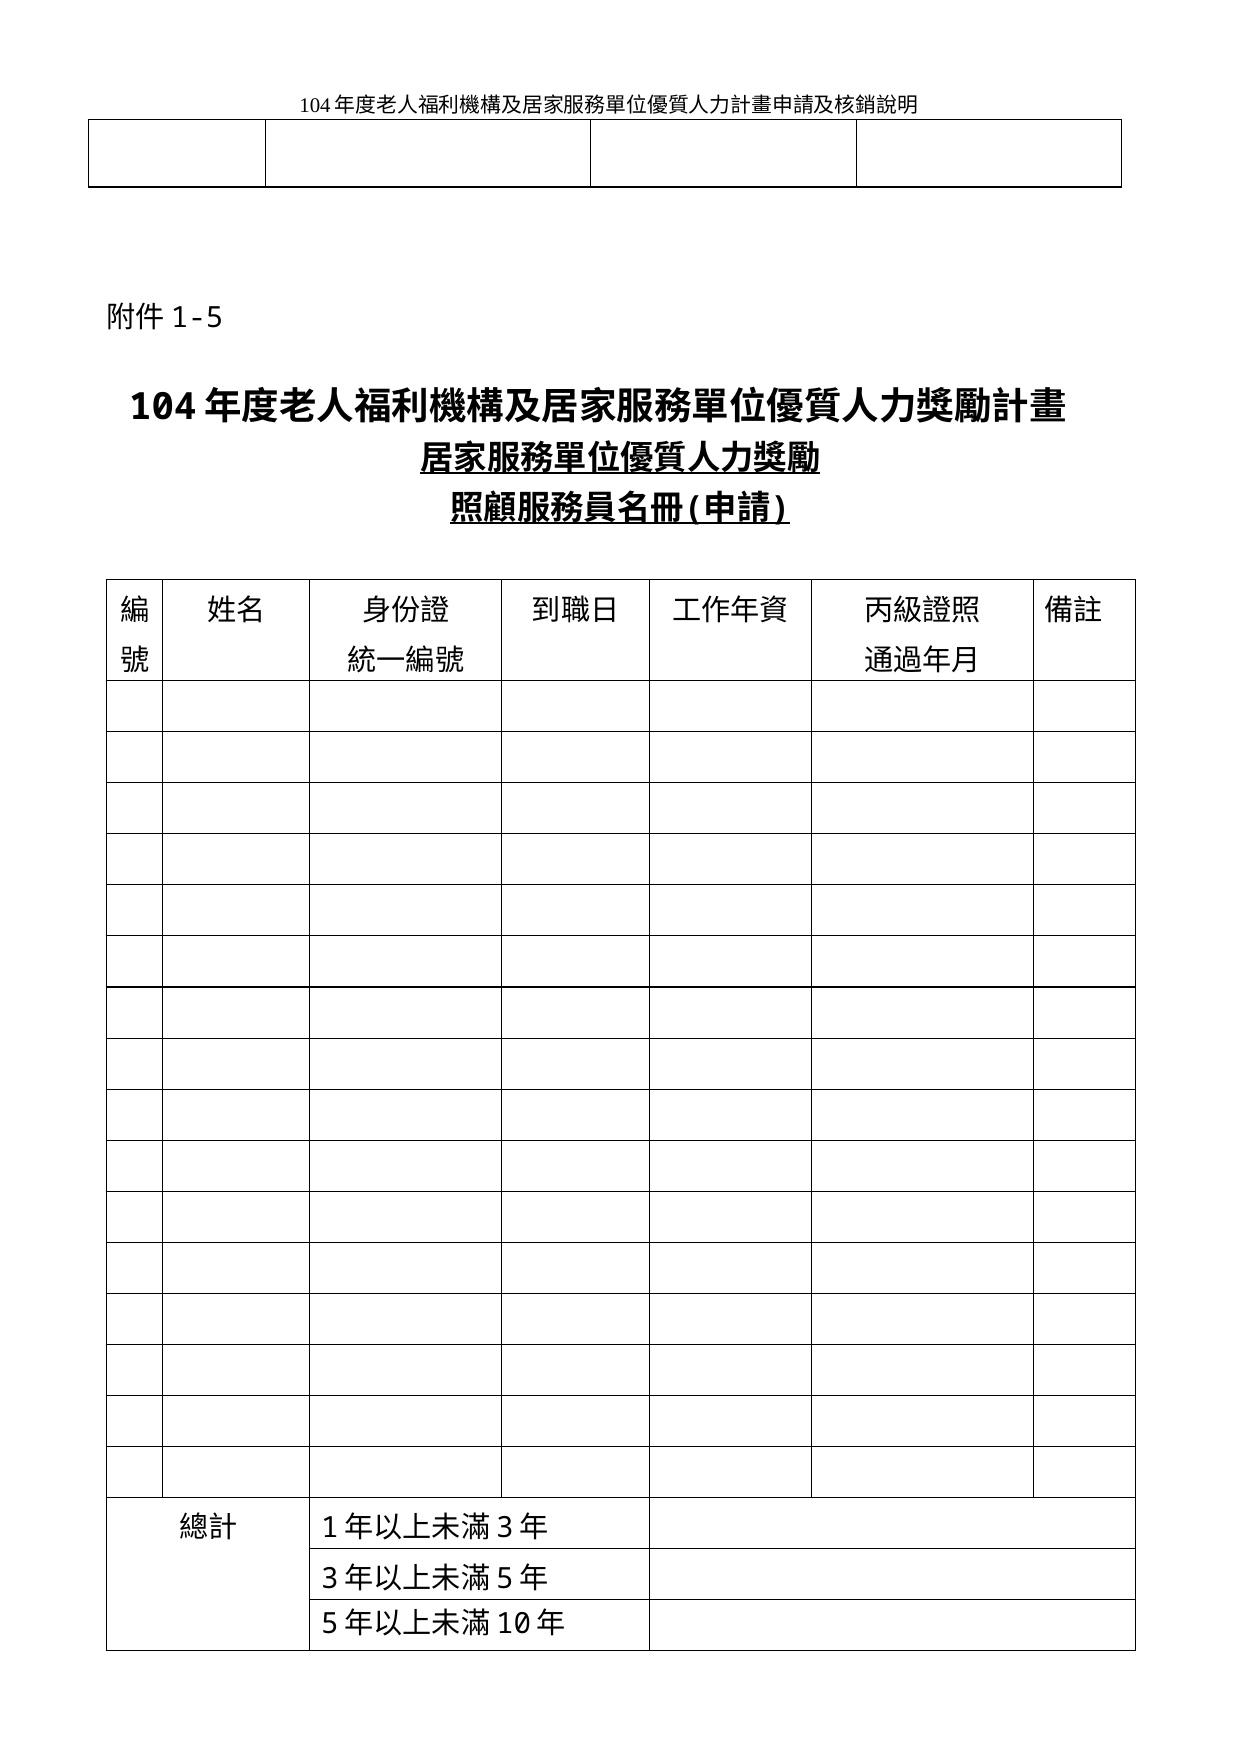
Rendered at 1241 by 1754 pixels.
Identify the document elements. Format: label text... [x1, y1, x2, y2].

table_cell [310, 885, 501, 935]
table_cell [310, 681, 501, 731]
table_cell [812, 1396, 1033, 1446]
table_cell [163, 732, 309, 782]
table_cell 總計 [107, 1498, 309, 1650]
table_cell [107, 1243, 162, 1293]
table_cell [591, 120, 856, 186]
table_cell [107, 936, 162, 986]
table_cell [812, 1090, 1033, 1139]
table_cell [502, 1090, 649, 1139]
table_cell [650, 988, 811, 1037]
table_cell [163, 1345, 309, 1395]
text 居家服務單位優質人力獎勵 [106, 429, 1134, 479]
table_cell [1034, 732, 1135, 782]
table_cell [1034, 1345, 1135, 1395]
table_cell [310, 1243, 501, 1293]
table_cell [310, 988, 501, 1037]
table_cell [812, 1192, 1033, 1242]
table_cell [502, 885, 649, 935]
table_cell [812, 681, 1033, 731]
table_header 備註 [1034, 580, 1135, 680]
table_cell [812, 834, 1033, 884]
table_cell [650, 1396, 811, 1446]
table_cell [650, 1243, 811, 1293]
table_cell [1034, 1090, 1135, 1139]
table_cell [107, 834, 162, 884]
table_header 工作年資 [650, 580, 811, 680]
text 104年度老人福利機構及居家服務單位優質人力獎勵計畫 [106, 379, 1134, 429]
table_cell [107, 783, 162, 833]
table_cell [650, 885, 811, 935]
table_cell [107, 1447, 162, 1497]
table_cell [502, 1447, 649, 1497]
table_cell [502, 783, 649, 833]
table_cell [502, 1039, 649, 1088]
table_cell 1年以上未滿3年 [310, 1498, 649, 1548]
table_cell [650, 834, 811, 884]
table_cell [107, 1294, 162, 1344]
text 附件 [0, 337, 1134, 379]
table_cell [812, 936, 1033, 986]
table_cell [310, 834, 501, 884]
table_cell [1034, 681, 1135, 731]
table_cell [650, 1192, 811, 1242]
table_cell [650, 1447, 811, 1497]
table_cell [107, 1345, 162, 1395]
table_cell [650, 1039, 811, 1088]
table_cell [650, 732, 811, 782]
table_cell [650, 1600, 1135, 1650]
table_cell [502, 988, 649, 1037]
table_cell [1034, 1294, 1135, 1344]
table_cell [812, 1345, 1033, 1395]
table_cell [502, 834, 649, 884]
table_cell [857, 120, 1121, 186]
table_cell [163, 1090, 309, 1139]
table_cell [107, 1039, 162, 1088]
table_cell [502, 681, 649, 731]
table_cell [502, 1396, 649, 1446]
table_cell [650, 936, 811, 986]
table_cell [812, 1447, 1033, 1497]
table_cell [89, 120, 265, 186]
table_cell [1034, 988, 1135, 1037]
table_cell [163, 1243, 309, 1293]
table_cell [650, 1090, 811, 1139]
table_cell [1034, 1039, 1135, 1088]
table_cell [1034, 1396, 1135, 1446]
table_cell [650, 1141, 811, 1191]
table_header 到職日 [502, 580, 649, 680]
table_cell [650, 681, 811, 731]
table_cell [1034, 1243, 1135, 1293]
table_cell [812, 1039, 1033, 1088]
table_cell [1034, 834, 1135, 884]
table_cell [502, 732, 649, 782]
table_cell [163, 1141, 309, 1191]
table_cell [163, 834, 309, 884]
table_cell [310, 783, 501, 833]
table_cell [502, 1294, 649, 1344]
text 附件1-5 [106, 287, 1134, 337]
table_cell [163, 885, 309, 935]
table_cell [1034, 1141, 1135, 1191]
table_cell [650, 1345, 811, 1395]
table_cell [163, 1192, 309, 1242]
table_cell [107, 681, 162, 731]
text 照顧服務員名冊(申請) [106, 479, 1134, 529]
table_cell [502, 936, 649, 986]
table_cell [310, 1090, 501, 1139]
table_cell 3年以上未滿5年 [310, 1549, 649, 1599]
table_cell [650, 1294, 811, 1344]
table_cell [310, 1294, 501, 1344]
table_cell [812, 1243, 1033, 1293]
table_cell [107, 885, 162, 935]
table_cell [107, 1141, 162, 1191]
table_cell [107, 988, 162, 1037]
table_cell [1034, 1447, 1135, 1497]
table_cell [310, 1447, 501, 1497]
table_cell [310, 1039, 501, 1088]
table_cell [310, 732, 501, 782]
table_cell [107, 732, 162, 782]
table_cell [107, 1090, 162, 1139]
table_cell [812, 988, 1033, 1037]
table_cell [650, 783, 811, 833]
table_header 身份證 統一編號 [310, 580, 501, 680]
table_cell [310, 936, 501, 986]
table_cell [502, 1243, 649, 1293]
table_cell [812, 783, 1033, 833]
table_header 姓名 [163, 580, 309, 680]
table_cell [163, 783, 309, 833]
table_cell [650, 1498, 1135, 1548]
table_cell [502, 1345, 649, 1395]
table_cell [163, 1396, 309, 1446]
table_header 丙級證照 通過年月 [812, 580, 1033, 680]
table_cell [266, 120, 590, 186]
table_cell [163, 681, 309, 731]
table_cell [502, 1141, 649, 1191]
table_cell [812, 1141, 1033, 1191]
table_cell [163, 1447, 309, 1497]
table_header 編號 [107, 580, 162, 680]
table_cell [310, 1141, 501, 1191]
table_cell [310, 1396, 501, 1446]
table_cell [107, 1396, 162, 1446]
table_cell [1034, 783, 1135, 833]
table_cell [812, 1294, 1033, 1344]
table_cell [310, 1192, 501, 1242]
table_cell [502, 1192, 649, 1242]
table_cell [310, 1345, 501, 1395]
table_cell [1034, 885, 1135, 935]
table_cell [163, 1039, 309, 1088]
table_cell [1034, 936, 1135, 986]
table_cell [812, 732, 1033, 782]
table_cell [107, 1192, 162, 1242]
table_cell [163, 936, 309, 986]
table_cell [1034, 1192, 1135, 1242]
table_cell [163, 1294, 309, 1344]
table_cell [163, 988, 309, 1037]
table_cell [812, 885, 1033, 935]
table_cell [650, 1549, 1135, 1599]
table_cell 5年以上未滿10年 [310, 1600, 649, 1650]
